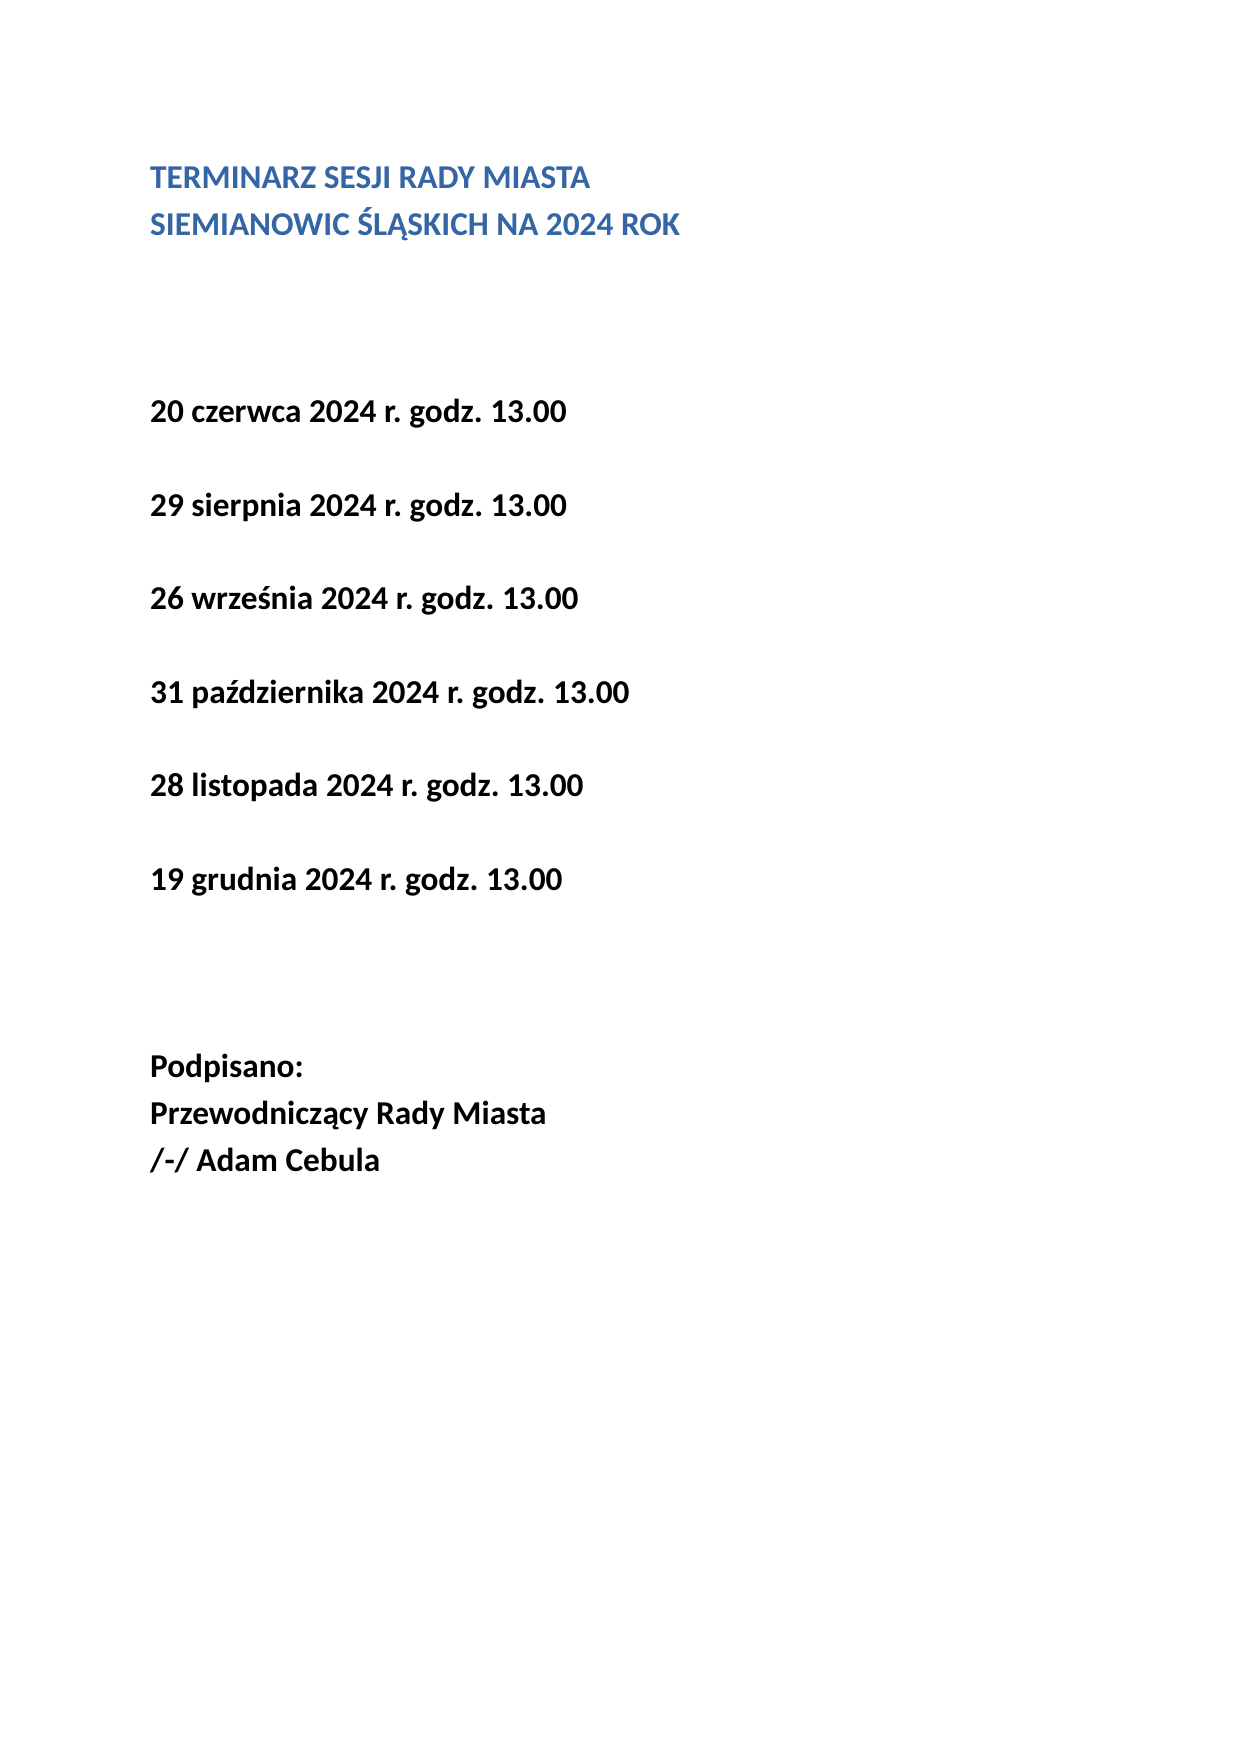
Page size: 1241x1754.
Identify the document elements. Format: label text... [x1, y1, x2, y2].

text Podpisano: [150, 1045, 1123, 1086]
text 29 sierpnia 2024 r. godz. 13.00 [150, 484, 1123, 524]
text 19 grudnia 2024 r. godz. 13.00 [150, 858, 1123, 899]
text 20 czerwca 2024 r. godz. 13.00 [150, 390, 1123, 431]
text 31 października 2024 r. godz. 13.00 [150, 671, 1123, 712]
text 28 listopada 2024 r. godz. 13.00 [150, 764, 1123, 805]
text Przewodniczący Rady Miasta [150, 1092, 1123, 1133]
text TERMINARZ SESJI RADY MIASTA [150, 156, 1123, 197]
text SIEMIANOWIC ŚLĄSKICH NA 2024 ROK [150, 203, 1123, 244]
text /-/ Adam Cebula [150, 1139, 1123, 1179]
text 26 września 2024 r. godz. 13.00 [150, 577, 1123, 618]
